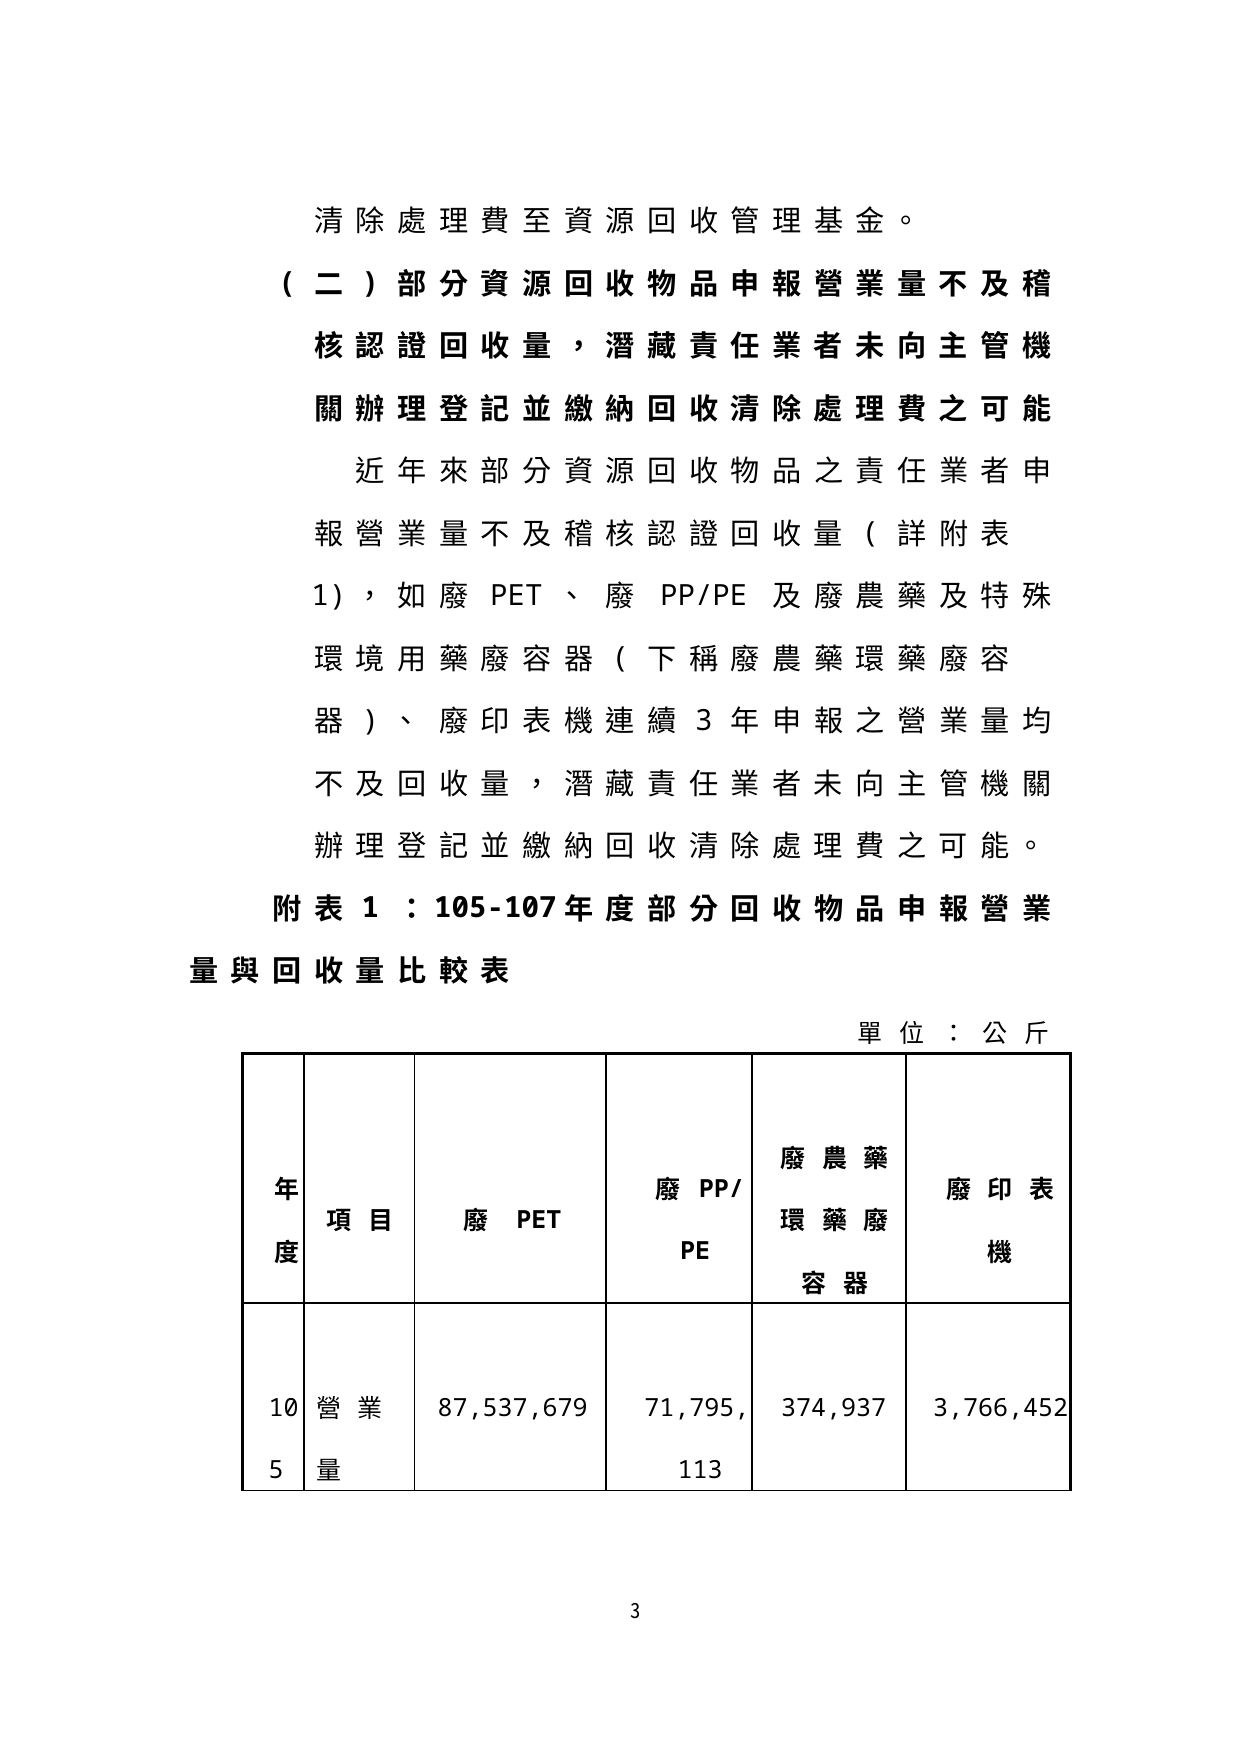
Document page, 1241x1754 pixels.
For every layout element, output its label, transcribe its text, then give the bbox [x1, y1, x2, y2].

table_header 廢印表機 [907, 1055, 1069, 1302]
table_cell 105 [244, 1304, 303, 1490]
table_cell 87,537,679 [415, 1304, 605, 1490]
table_header 廢PET [415, 1055, 605, 1302]
text 近年來部分資源回收物品之責任業者申報營業量不及稽核認證回收量(詳附表1)，如廢PET、廢PP/PE及廢農藥及特殊環境用藥廢容器(下稱廢農藥環藥廢容器)、廢印表機連續3年申報之營業量均不及回收量，潛藏責任業者未向主管機關辦理登記並繳納回收清除處理費之可能。 [271, 427, 1058, 865]
text 單位：公斤 [183, 990, 1058, 1052]
table_cell 3,766,452 [907, 1304, 1069, 1490]
table_cell 71,795,113 [607, 1304, 751, 1490]
table_cell 營業量 [305, 1304, 414, 1490]
table_header 廢農藥環藥廢容器 [753, 1055, 905, 1302]
table_cell 374,937 [753, 1304, 905, 1490]
table_header 年度 [244, 1055, 303, 1302]
table_header 項目 [305, 1055, 414, 1302]
table_header 廢PP/PE [607, 1055, 751, 1302]
text 附表1：105-107年度部分回收物品申報營業量與回收量比較表 [183, 865, 1058, 990]
text (二)部分資源回收物品申報營業量不及稽核認證回收量，潛藏責任業者未向主管機關辦理登記並繳納回收清除處理費之可能 [242, 240, 1058, 427]
text 清除處理費至資源回收管理基金。 [271, 177, 1058, 240]
